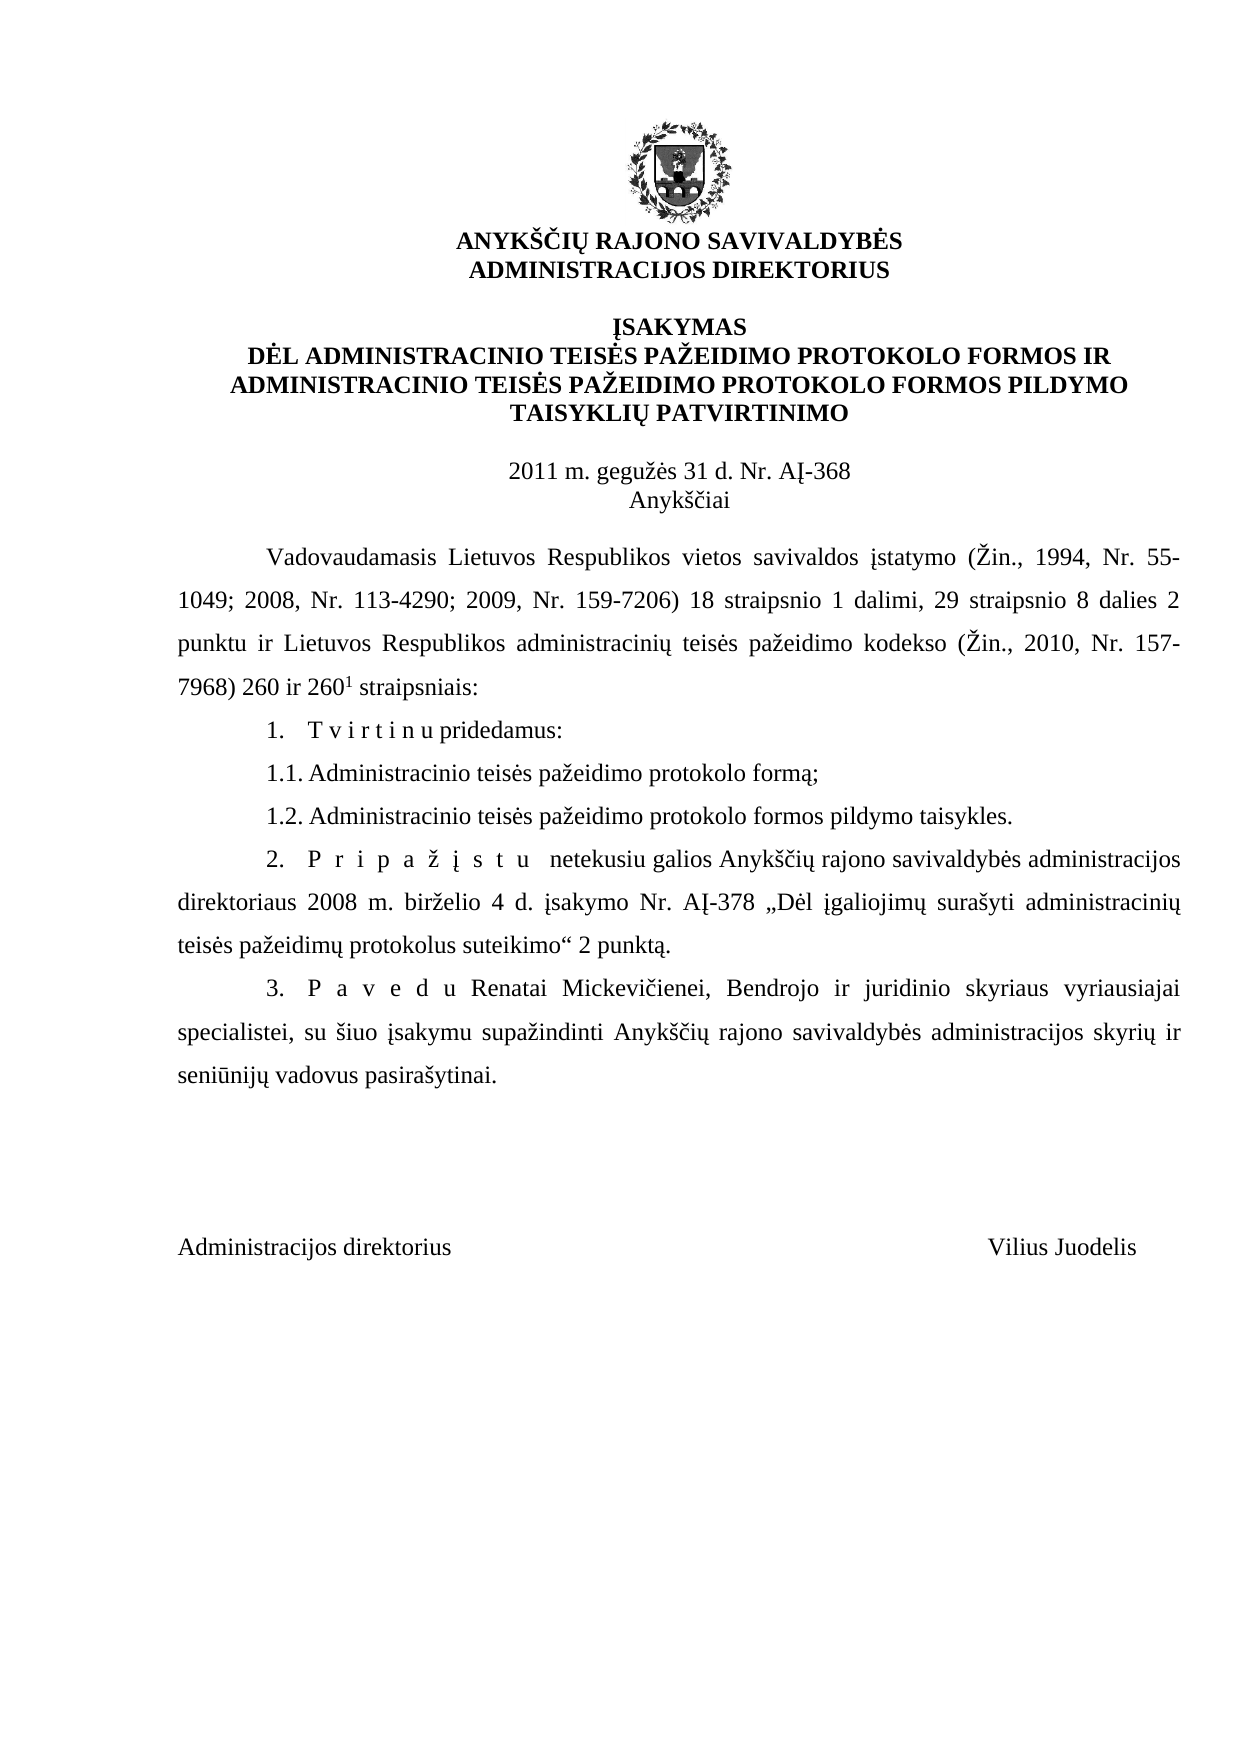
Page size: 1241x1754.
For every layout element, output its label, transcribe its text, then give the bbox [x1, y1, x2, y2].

text ĮSAKYMAS [177, 312, 1181, 341]
text 1.2. Administracinio teisės pažeidimo protokolo formos pildymo taisykles. [177, 801, 1181, 830]
text 1.1. Administracinio teisės pažeidimo protokolo formą; [177, 758, 1181, 787]
text 2011 m. gegužės 31 d. Nr. AĮ-368 [177, 456, 1181, 485]
text 2. Pripažįstu netekusiu galios Anykščių rajono savivaldybės administracijos direktoriaus 2008 m. birželio 4 d. įsakymo Nr. AĮ-378 „Dėl įgaliojimų surašyti administracinių teisės pažeidimų protokolus suteikimo“ 2 punktą. [177, 844, 1181, 959]
text ADMINISTRACIJOS DIREKTORIUS [177, 255, 1181, 283]
text 1. T v i r t i n u pridedamus: [177, 715, 1181, 743]
text Vadovaudamasis Lietuvos Respublikos vietos savivaldos įstatymo (Žin., 1994, Nr. 55- 1049; 2008, Nr. 113-4290; 2009, Nr. 159-7206) 18 straipsnio 1 dalimi, 29 straipsnio 8 dalies 2 punktu ir Lietuvos Respublikos administracinių teisės pažeidimo kodekso (Žin., 2010, Nr. 157- 7968) 260 ir 2601 straipsniais: [177, 542, 1181, 700]
text ANYKŠČIŲ RAJONO SAVIVALDYBĖS [177, 226, 1181, 255]
text Anykščiai [177, 485, 1181, 513]
text 3. P a v e d u Renatai Mickevičienei, Bendrojo ir juridinio skyriaus vyriausiajai specialistei, su šiuo įsakymu supažindinti Anykščių rajono savivaldybės administracijos skyrių ir seniūnijų vadovus pasirašytinai. [177, 973, 1181, 1088]
text Administracijos direktorius Vilius Juodelis [177, 1232, 1181, 1261]
text DĖL ADMINISTRACINIO TEISĖS PAŽEIDIMO PROTOKOLO FORMOS IR ADMINISTRACINIO TEISĖS PAŽEIDIMO PROTOKOLO FORMOS PILDYMO TAISYKLIŲ PATVIRTINIMO [177, 341, 1181, 427]
